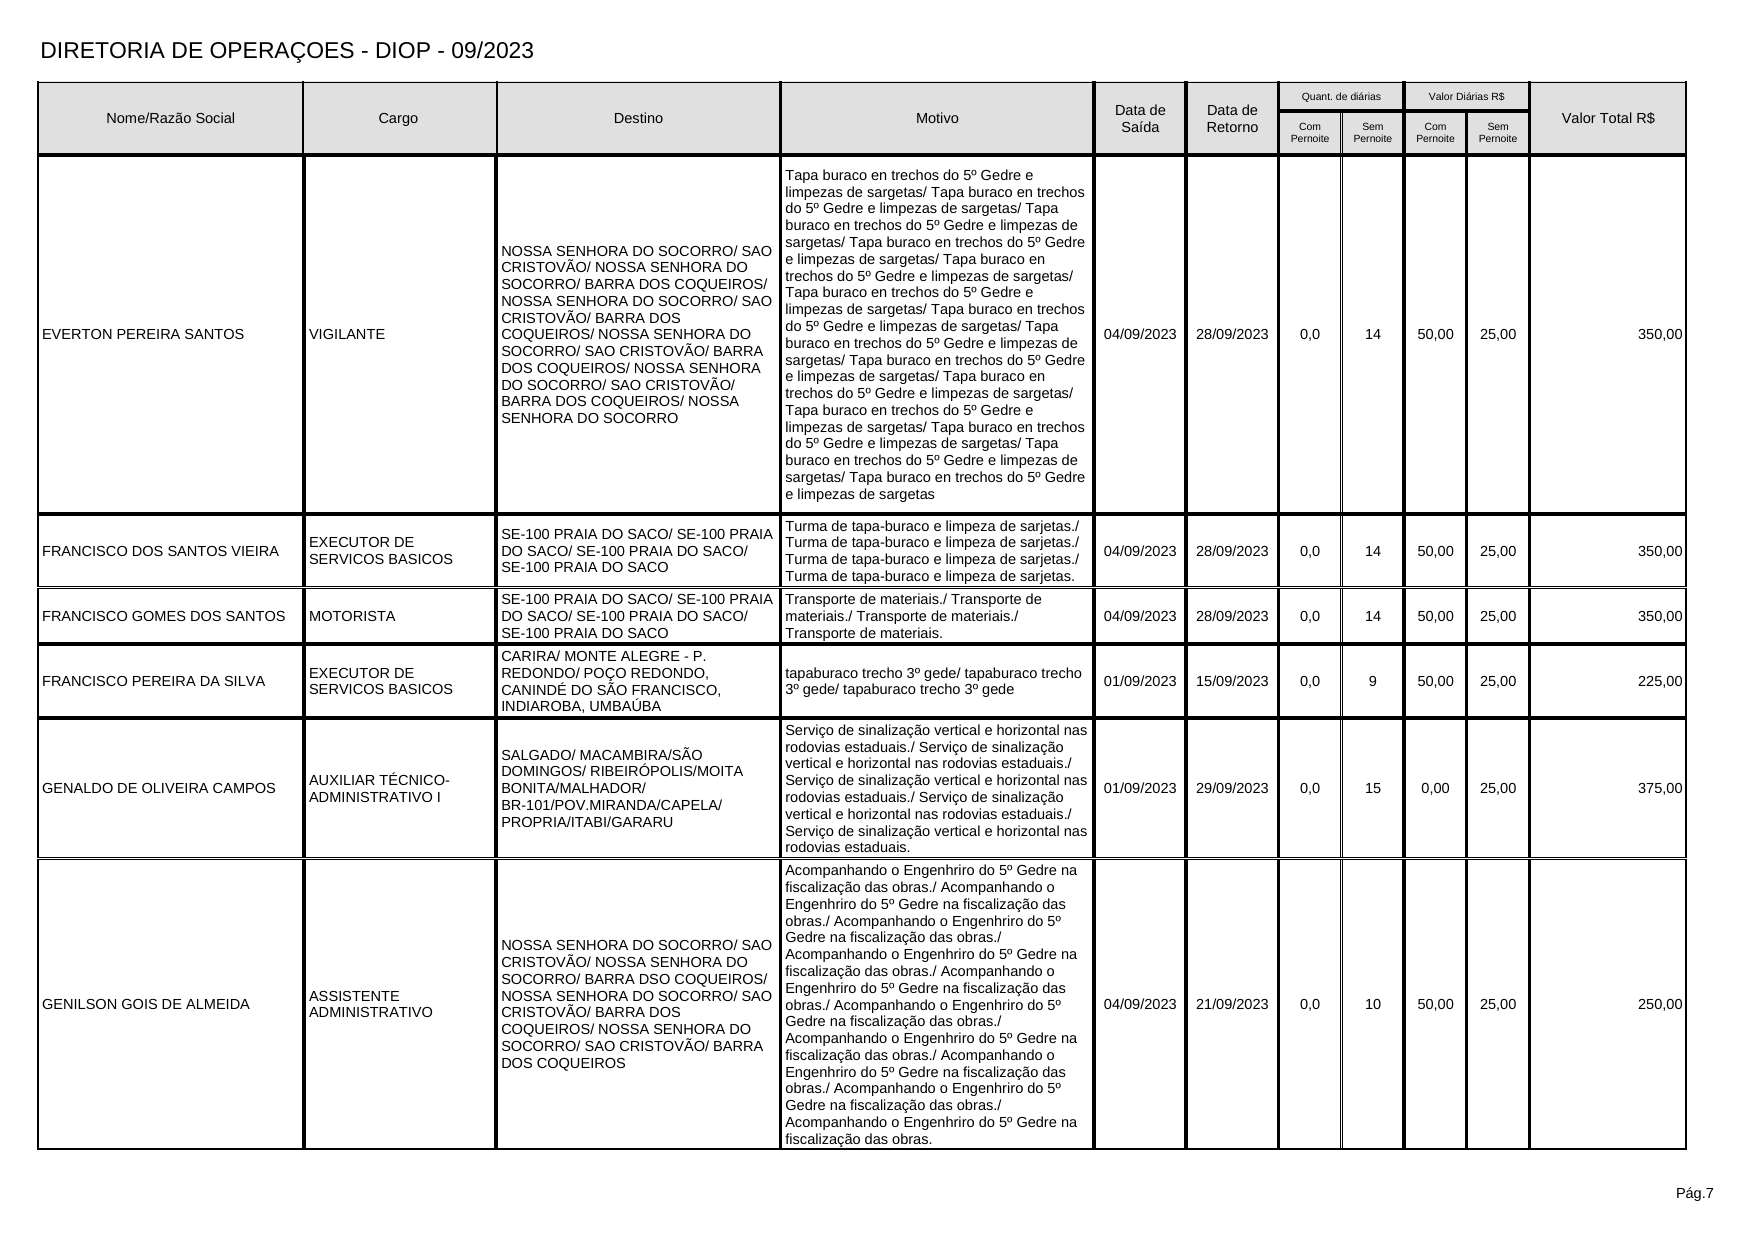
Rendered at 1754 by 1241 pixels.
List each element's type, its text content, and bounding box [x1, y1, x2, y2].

table_cell 25,00 [1468, 589, 1528, 642]
table_cell Data de Retorno [1188, 83, 1277, 153]
table_cell 250,00 [1531, 860, 1685, 1148]
table_cell [1687, 81, 1717, 1184]
table_cell ASSISTENTE ADMINISTRATIVO [306, 860, 494, 1148]
table_cell 14 [1343, 516, 1402, 586]
table_cell Sem Pernoite [1343, 113, 1402, 153]
table_cell 04/09/2023 [1096, 860, 1184, 1148]
table_cell Tapa buraco en trechos do 5º Gedre e limpezas de sargetas/ Tapa buraco en trechos do 5º Gedre e limpezas de sargetas/ Tapa buraco en trechos do 5º Gedre e limpezas de sargetas/ Tapa buraco en trechos do 5º Gedre e limpezas de sargetas/ Tapa buraco en trechos do 5º Gedre e limpezas de sargetas/ Tapa buraco en trechos do 5º Gedre e limpezas de sargetas/ Tapa buraco en trechos do 5º Gedre e limpezas de sargetas/ Tapa buraco en trechos do 5º Gedre e limpezas de sargetas/ Tapa buraco en trechos do 5º Gedre e limpezas de sargetas/ Tapa buraco en trechos do 5º Gedre e limpezas de sargetas/ Tapa buraco en trechos do 5º Gedre e limpezas de sargetas/ Tapa buraco en trechos do 5º Gedre e limpezas de sargetas/ Tapa buraco en trechos do 5º Gedre e limpezas de sargetas/ Tapa buraco en trechos do 5º Gedre e limpezas de sargetas [782, 157, 1092, 512]
table_cell 0,0 [1280, 589, 1340, 642]
table_cell Acompanhando o Engenhriro do 5º Gedre na fiscalização das obras./ Acompanhando o Engenhriro do 5º Gedre na fiscalização das obras./ Acompanhando o Engenhriro do 5º Gedre na fiscalização das obras./ Acompanhando o Engenhriro do 5º Gedre na fiscalização das obras./ Acompanhando o Engenhriro do 5º Gedre na fiscalização das obras./ Acompanhando o Engenhriro do 5º Gedre na fiscalização das obras./ Acompanhando o Engenhriro do 5º Gedre na fiscalização das obras./ Acompanhando o Engenhriro do 5º Gedre na fiscalização das obras./ Acompanhando o Engenhriro do 5º Gedre na fiscalização das obras./ Acompanhando o Engenhriro do 5º Gedre na fiscalização das obras. [782, 860, 1092, 1148]
table_cell 350,00 [1531, 589, 1685, 642]
table_cell 350,00 [1531, 516, 1685, 586]
table_cell 0,0 [1280, 646, 1340, 716]
table_cell DIRETORIA DE OPERAÇOES - DIOP - 09/2023 [37, 37, 1323, 67]
table_cell Com Pernoite [1406, 113, 1465, 153]
table_cell Cargo [304, 83, 496, 153]
table_cell 350,00 [1531, 157, 1685, 512]
table_cell 21/09/2023 [1188, 860, 1277, 1148]
table_cell FRANCISCO PEREIRA DA SILVA [39, 646, 302, 716]
table_cell 14 [1343, 589, 1402, 642]
table_cell 25,00 [1468, 516, 1528, 586]
table_cell 04/09/2023 [1096, 516, 1184, 586]
table_cell VIGILANTE [306, 157, 494, 512]
table_cell Sem Pernoite [1468, 113, 1528, 153]
table_cell 50,00 [1406, 860, 1465, 1148]
table_cell 50,00 [1406, 589, 1465, 642]
table_cell EXECUTOR DE SERVICOS BASICOS [306, 516, 494, 586]
table_cell EXECUTOR DE SERVICOS BASICOS [306, 646, 494, 716]
table_cell SE-100 PRAIA DO SACO/ SE-100 PRAIA DO SACO/ SE-100 PRAIA DO SACO/ SE-100 PRAIA DO SACO [498, 589, 779, 642]
table_cell [37, 1185, 1573, 1202]
table_cell GENALDO DE OLIVEIRA CAMPOS [39, 720, 302, 857]
table_cell Valor Diárias R$ [1406, 83, 1528, 109]
table_cell Serviço de sinalização vertical e horizontal nas rodovias estaduais./ Serviço de sinalização vertical e horizontal nas rodovias estaduais./ Serviço de sinalização vertical e horizontal nas rodovias estaduais./ Serviço de sinalização vertical e horizontal nas rodovias estaduais./ Serviço de sinalização vertical e horizontal nas rodovias estaduais. [782, 720, 1092, 857]
table_cell Quant. de diárias [1280, 83, 1402, 109]
table_cell Nome/Razão Social [39, 83, 302, 153]
table_cell Turma de tapa-buraco e limpeza de sarjetas./ Turma de tapa-buraco e limpeza de sarjetas./ Turma de tapa-buraco e limpeza de sarjetas./ Turma de tapa-buraco e limpeza de sarjetas. [782, 516, 1092, 586]
table_cell 0,0 [1280, 157, 1340, 512]
table_cell 50,00 [1406, 646, 1465, 716]
table_cell Data de Saída [1096, 83, 1184, 153]
table_cell 10 [1343, 860, 1402, 1148]
table_cell 29/09/2023 [1188, 720, 1277, 857]
table_cell Com Pernoite [1280, 113, 1340, 153]
table_cell EVERTON PEREIRA SANTOS [39, 157, 302, 512]
table_cell 375,00 [1531, 720, 1685, 857]
table_cell 0,0 [1280, 516, 1340, 586]
table_cell Pág.7 [1573, 1185, 1717, 1202]
table_cell 15/09/2023 [1188, 646, 1277, 716]
table_cell SE-100 PRAIA DO SACO/ SE-100 PRAIA DO SACO/ SE-100 PRAIA DO SACO/ SE-100 PRAIA DO SACO [498, 516, 779, 586]
table_cell [37, 1150, 1687, 1184]
table_cell 28/09/2023 [1188, 157, 1277, 512]
table_cell 01/09/2023 [1096, 646, 1184, 716]
table_cell 50,00 [1406, 516, 1465, 586]
table_cell tapaburaco trecho 3º gede/ tapaburaco trecho 3º gede/ tapaburaco trecho 3º gede [782, 646, 1092, 716]
table_cell [37, 67, 1323, 81]
table_cell 50,00 [1406, 157, 1465, 512]
table_cell FRANCISCO DOS SANTOS VIEIRA [39, 516, 302, 586]
table_cell 28/09/2023 [1188, 516, 1277, 586]
table_cell [1323, 37, 1717, 81]
table_cell Valor Total R$ [1531, 83, 1685, 153]
table_cell Motivo [782, 83, 1092, 153]
table_cell 0,0 [1280, 720, 1340, 857]
table_cell FRANCISCO GOMES DOS SANTOS [39, 589, 302, 642]
table_cell 28/09/2023 [1188, 589, 1277, 642]
table_cell MOTORISTA [306, 589, 494, 642]
table_cell 01/09/2023 [1096, 720, 1184, 857]
table_cell Destino [498, 83, 779, 153]
table_cell 9 [1343, 646, 1402, 716]
table_cell 25,00 [1468, 720, 1528, 857]
table_cell 14 [1343, 157, 1402, 512]
table_cell NOSSA SENHORA DO SOCORRO/ SAO CRISTOVÃO/ NOSSA SENHORA DO SOCORRO/ BARRA DOS COQUEIROS/ NOSSA SENHORA DO SOCORRO/ SAO CRISTOVÃO/ BARRA DOS COQUEIROS/ NOSSA SENHORA DO SOCORRO/ SAO CRISTOVÃO/ BARRA DOS COQUEIROS/ NOSSA SENHORA DO SOCORRO/ SAO CRISTOVÃO/ BARRA DOS COQUEIROS/ NOSSA SENHORA DO SOCORRO [498, 157, 779, 512]
table_cell 225,00 [1531, 646, 1685, 716]
table_cell 04/09/2023 [1096, 589, 1184, 642]
table_cell 25,00 [1468, 157, 1528, 512]
table_cell SALGADO/ MACAMBIRA/SÃO DOMINGOS/ RIBEIRÓPOLIS/MOITA BONITA/MALHADOR/ BR-101/POV.MIRANDA/CAPELA/ PROPRIA/ITABI/GARARU [498, 720, 779, 857]
table_cell 25,00 [1468, 860, 1528, 1148]
table_cell 04/09/2023 [1096, 157, 1184, 512]
table_cell 0,00 [1406, 720, 1465, 857]
table_cell CARIRA/ MONTE ALEGRE - P. REDONDO/ POÇO REDONDO, CANINDÉ DO SÃO FRANCISCO, INDIAROBA, UMBAÚBA [498, 646, 779, 716]
table_cell AUXILIAR TÉCNICO-ADMINISTRATIVO I [306, 720, 494, 857]
table_cell 0,0 [1280, 860, 1340, 1148]
table_cell NOSSA SENHORA DO SOCORRO/ SAO CRISTOVÃO/ NOSSA SENHORA DO SOCORRO/ BARRA DSO COQUEIROS/ NOSSA SENHORA DO SOCORRO/ SAO CRISTOVÃO/ BARRA DOS COQUEIROS/ NOSSA SENHORA DO SOCORRO/ SAO CRISTOVÃO/ BARRA DOS COQUEIROS [498, 860, 779, 1148]
table_cell Transporte de materiais./ Transporte de materiais./ Transporte de materiais./ Transporte de materiais. [782, 589, 1092, 642]
table_cell GENILSON GOIS DE ALMEIDA [39, 860, 302, 1148]
table_cell 25,00 [1468, 646, 1528, 716]
table_cell 15 [1343, 720, 1402, 857]
